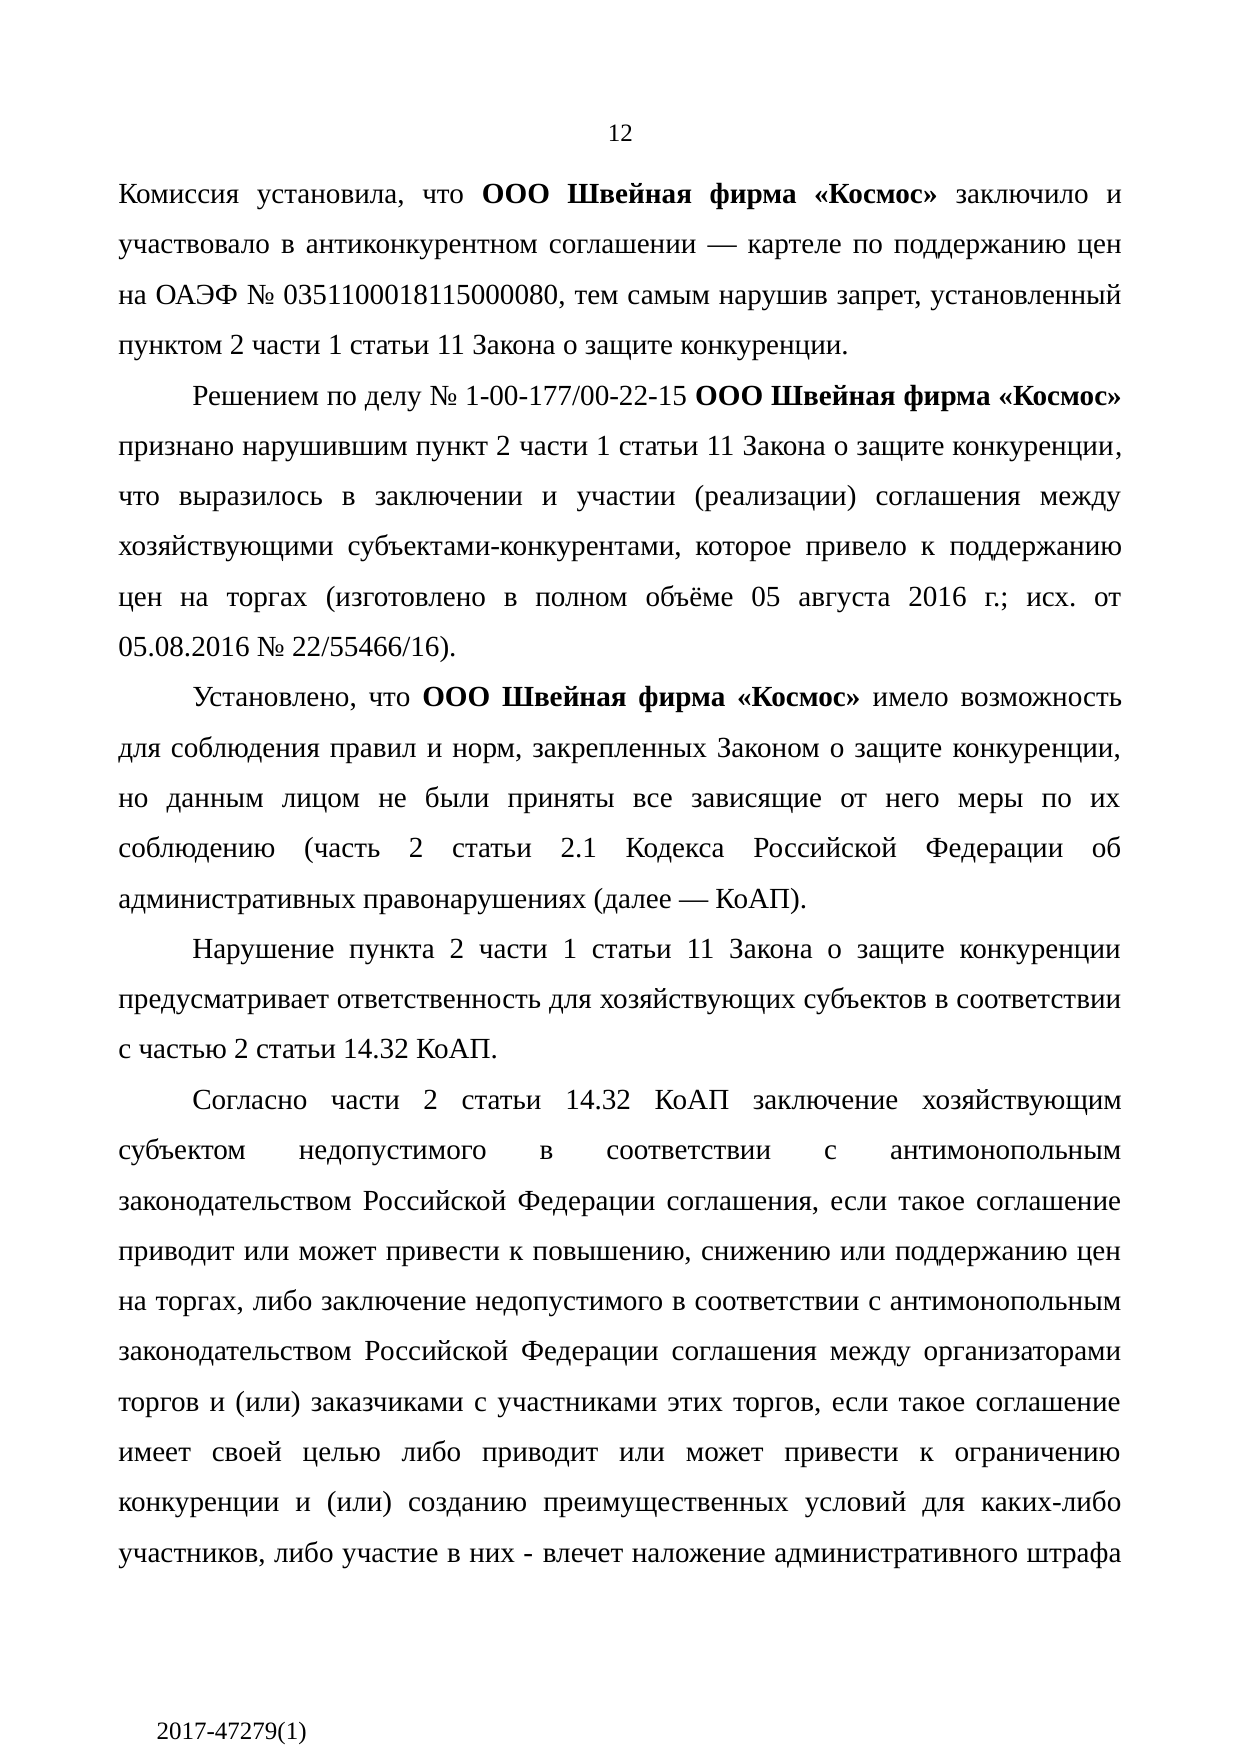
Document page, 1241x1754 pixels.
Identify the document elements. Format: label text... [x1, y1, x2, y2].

text Решением по делу № 1-00-177/00-22-15 ООО Швейная фирма «Космос» признано нарушившим пункт 2 части 1 статьи 11 Закона о защите конкуренции, что выразилось в заключении и участии (реализации) соглашения между хозяйствующими субъектами-конкурентами, которое привело к поддержанию цен на торгах (изготовлено в полном объёме 05 августа 2016 г.; исх. от 05.08.2016 № 22/55466/16). [118, 378, 1122, 663]
text Согласно части 2 статьи 14.32 КоАП заключение хозяйствующим субъектом недопустимого в соответствии с антимонопольным законодательством Российской Федерации соглашения, если такое соглашение приводит или может привести к повышению, снижению или поддержанию цен на торгах, либо заключение недопустимого в соответствии с антимонопольным законодательством Российской Федерации соглашения между организаторами торгов и (или) заказчиками с участниками этих торгов, если такое соглашение имеет своей целью либо приводит или может привести к ограничению конкуренции и (или) созданию преимущественных условий для каких-либо участников, либо участие в них - влечет наложение административного штрафа [118, 1082, 1122, 1568]
text Комиссия установила, что ООО Швейная фирма «Космос» заключило и участвовало в антиконкурентном соглашении — картеле по поддержанию цен на ОАЭФ № 0351100018115000080, тем самым нарушив запрет, установленный пунктом 2 части 1 статьи 11 Закона о защите конкуренции. [118, 176, 1122, 361]
text Установлено, что ООО Швейная фирма «Космос» имело возможность для соблюдения правил и норм, закрепленных Законом о защите конкуренции, но данным лицом не были приняты все зависящие от него меры по их соблюдению (часть 2 статьи 2.1 Кодекса Российской Федерации об административных правонарушениях (далее — КоАП). [118, 679, 1122, 914]
text Нарушение пункта 2 части 1 статьи 11 Закона о защите конкуренции предусматривает ответственность для хозяйствующих субъектов в соответствии с частью 2 статьи 14.32 КоАП. [118, 931, 1122, 1065]
